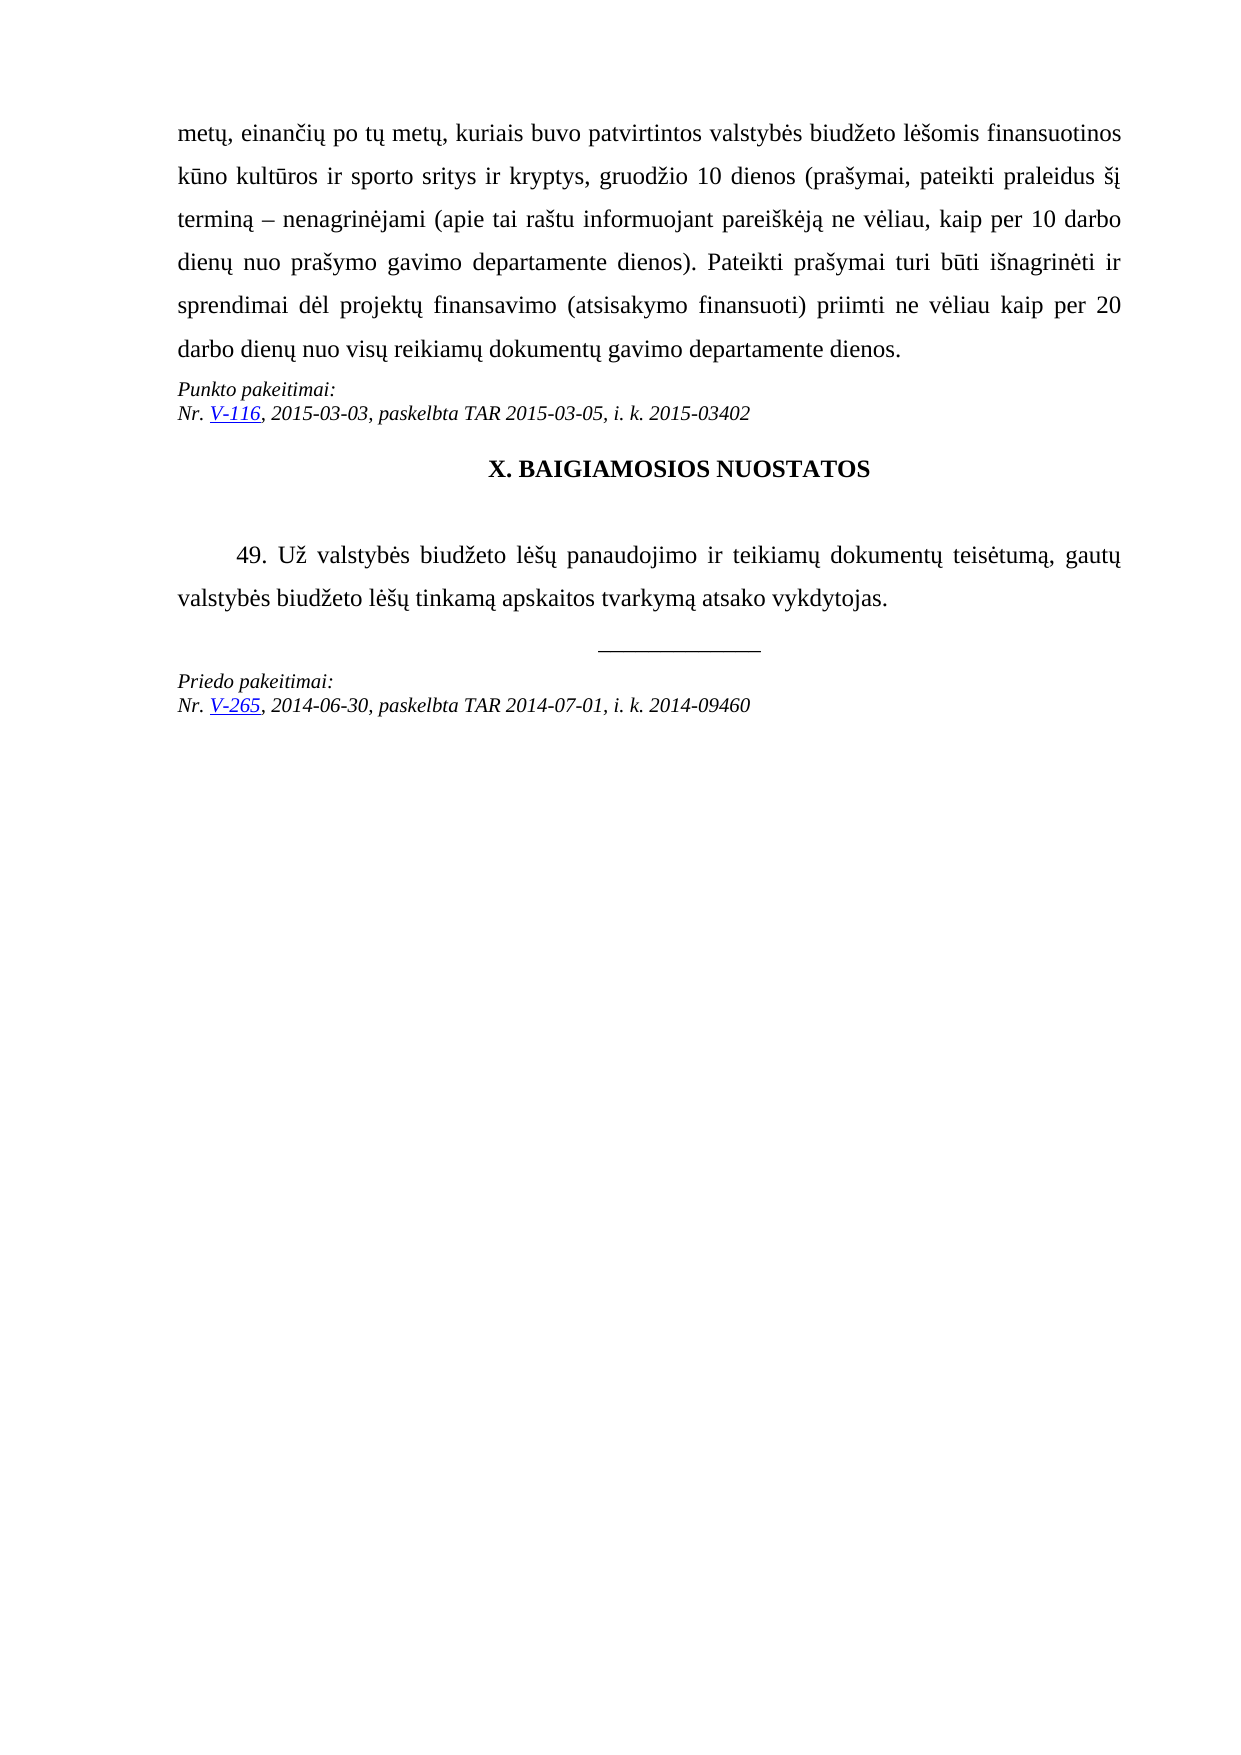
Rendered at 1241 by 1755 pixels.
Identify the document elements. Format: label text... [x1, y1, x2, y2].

text 49. Už valstybės biudžeto lėšų panaudojimo ir teikiamų dokumentų teisėtumą, gautų valstybės biudžeto lėšų tinkamą apskaitos tvarkymą atsako vykdytojas. [177, 540, 1122, 612]
text Priedo pakeitimai: [177, 669, 1122, 693]
text metų, einančių po tų metų, kuriais buvo patvirtintos valstybės biudžeto lėšomis finansuotinos kūno kultūros ir sporto sritys ir kryptys, gruodžio 10 dienos (prašymai, pateikti praleidus šį terminą – nenagrinėjami (apie tai raštu informuojant pareiškėją ne vėliau, kaip per 10 darbo dienų nuo prašymo gavimo departamente dienos). Pateikti prašymai turi būti išnagrinėti ir sprendimai dėl projektų finansavimo (atsisakymo finansuoti) priimti ne vėliau kaip per 20 darbo dienų nuo visų reikiamų dokumentų gavimo departamente dienos. [177, 118, 1122, 362]
text Nr. V-116, 2015-03-03, paskelbta TAR 2015-03-05, i. k. 2015-03402 [177, 401, 1122, 425]
text _____________ [177, 626, 1122, 655]
text Nr. V-265, 2014-06-30, paskelbta TAR 2014-07-01, i. k. 2014-09460 [177, 693, 1122, 717]
text X. BAIGIAMOSIOS NUOSTATOS [177, 454, 1122, 482]
text Punkto pakeitimai: [177, 377, 1122, 401]
